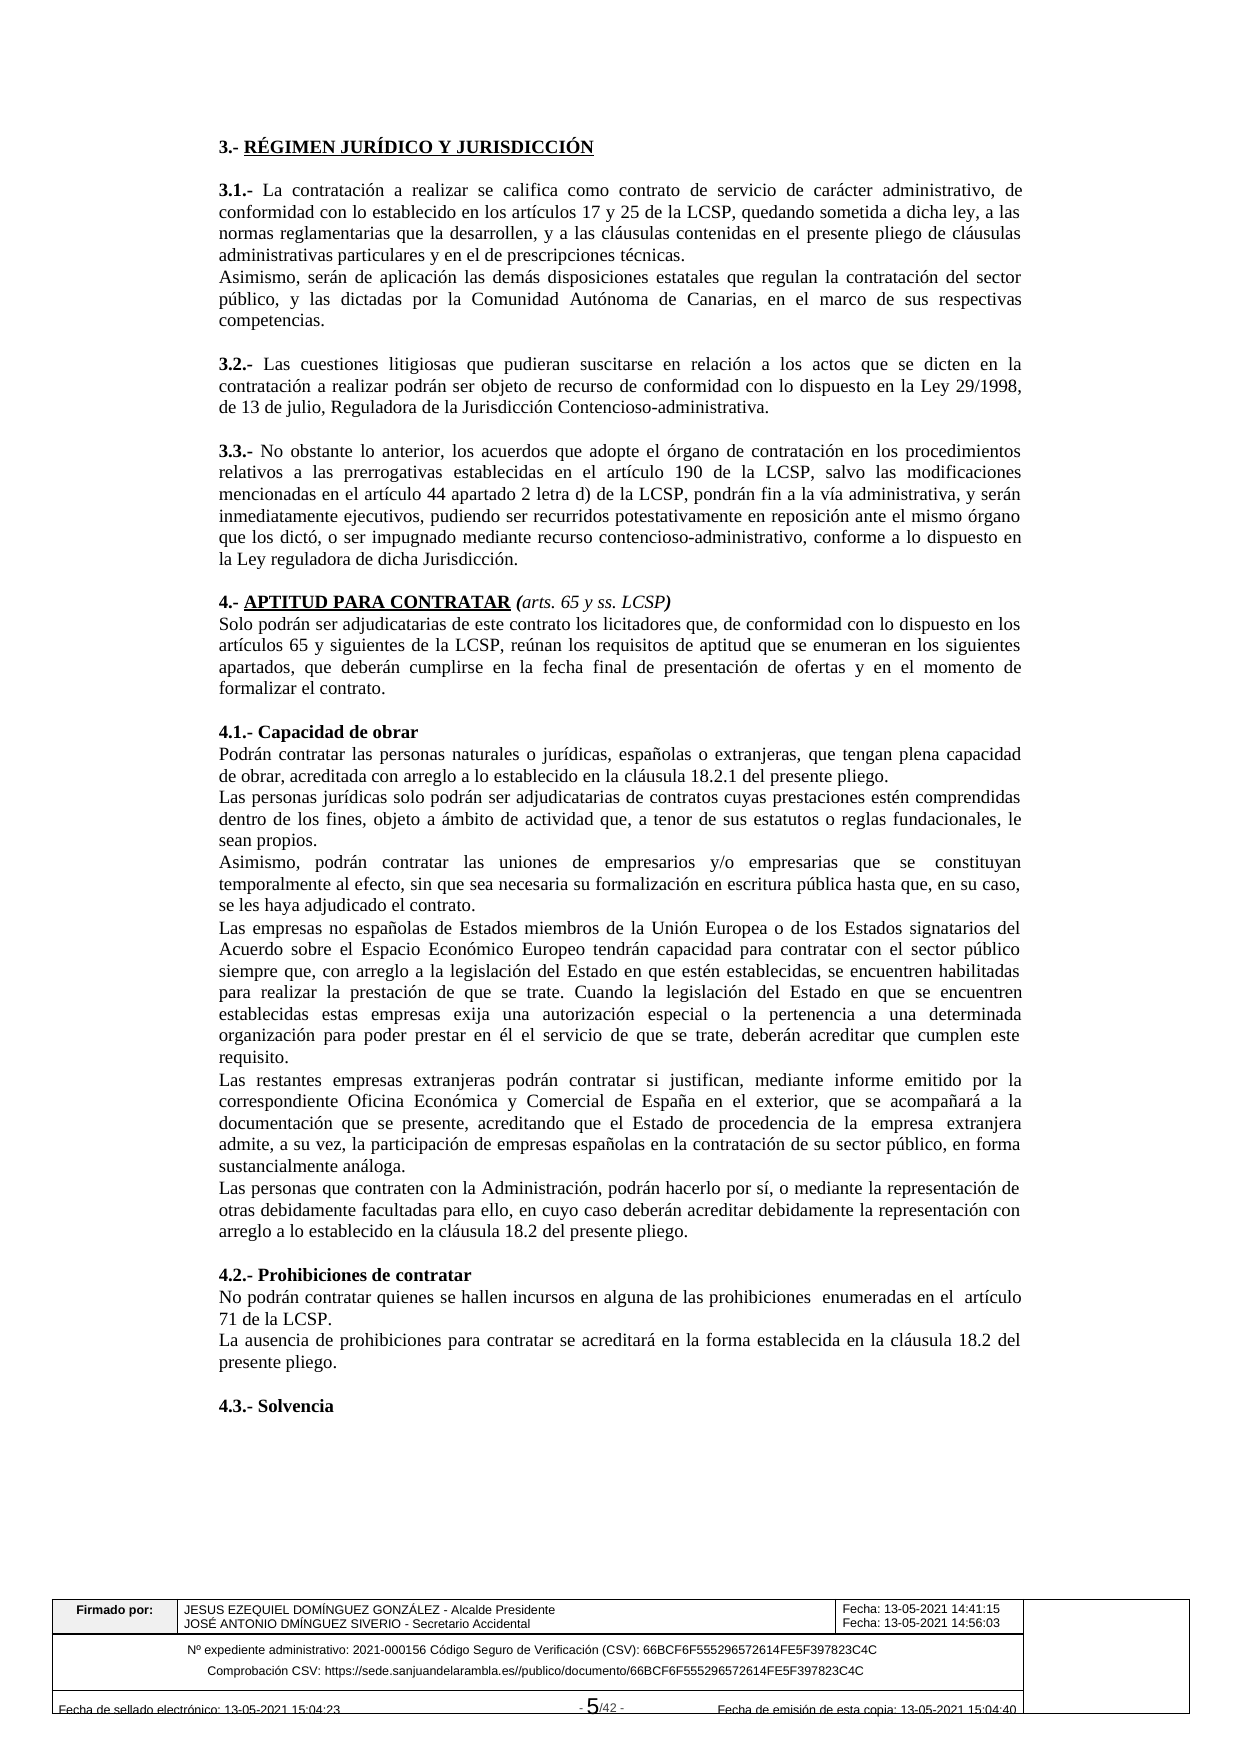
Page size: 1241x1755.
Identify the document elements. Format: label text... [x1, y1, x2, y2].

text No podrán contratar quienes se hallen incursos en alguna de las prohibiciones enumeradas en el artículo 71 de la LCSP. [218, 1286, 1022, 1329]
text 4.- APTITUD PARA CONTRATAR (arts. 65 y ss. LCSP) [218, 591, 1201, 612]
text Asimismo, serán de aplicación las demás disposiciones estatales que regulan la contratación del sector público, y las dictadas por la Comunidad Autónoma de Canarias, en el marco de sus respectivas competencias. [218, 266, 1023, 331]
text Las empresas no españolas de Estados miembros de la Unión Europea o de los Estados signatarios del Acuerdo sobre el Espacio Económico Europeo tendrán capacidad para contratar con el sector público siempre que, con arreglo a la legislación del Estado en que estén establecidas, se encuentren habilitadas para realizar la prestación de que se trate. Cuando la legislación del Estado en que se encuentren establecidas estas empresas exija una autorización especial o la pertenencia a una determinada organización para poder prestar en él el servicio de que se trate, deberán acreditar que cumplen este requisito. [218, 917, 1022, 1067]
subtitle 4.1.- Capacidad de obrar [218, 722, 1201, 743]
text Las personas jurídicas solo podrán ser adjudicatarias de contratos cuyas prestaciones estén comprendidas dentro de los fines, objeto a ámbito de actividad que, a tenor de sus estatutos o reglas fundacionales, le sean propios. [218, 786, 1022, 851]
text Las personas que contraten con la Administración, podrán hacerlo por sí, o mediante la representación de otras debidamente facultadas para ello, en cuyo caso deberán acreditar debidamente la representación con arreglo a lo establecido en la cláusula 18.2 del presente pliego. [218, 1177, 1022, 1242]
text 3.3.- No obstante lo anterior, los acuerdos que adopte el órgano de contratación en los procedimientos relativos a las prerrogativas establecidas en el artículo 190 de la LCSP, salvo las modificaciones mencionadas en el artículo 44 apartado 2 letra d) de la LCSP, pondrán fin a la vía administrativa, y serán inmediatamente ejecutivos, pudiendo ser recurridos potestativamente en reposición ante el mismo órgano que los dictó, o ser impugnado mediante recurso contencioso-administrativo, conforme a lo dispuesto en la Ley reguladora de dicha Jurisdicción. [218, 440, 1022, 569]
subtitle 3.- RÉGIMEN JURÍDICO Y JURISDICCIÓN [218, 136, 1201, 158]
text Podrán contratar las personas naturales o jurídicas, españolas o extranjeras, que tengan plena capacidad de obrar, acreditada con arreglo a lo establecido en la cláusula 18.2.1 del presente pliego. [218, 743, 1021, 786]
text 3.2.- Las cuestiones litigiosas que pudieran suscitarse en relación a los actos que se dicten en la contratación a realizar podrán ser objeto de recurso de conformidad con lo dispuesto en la Ley 29/1998, de 13 de julio, Reguladora de la Jurisdicción Contencioso-administrativa. [218, 353, 1022, 418]
text La ausencia de prohibiciones para contratar se acreditará en la forma establecida en la cláusula 18.2 del presente pliego. [218, 1329, 1023, 1372]
subtitle 4.2.- Prohibiciones de contratar [218, 1265, 1201, 1286]
text 3.1.- La contratación a realizar se califica como contrato de servicio de carácter administrativo, de conformidad con lo establecido en los artículos 17 y 25 de la LCSP, quedando sometida a dicha ley, a las normas reglamentarias que la desarrollen, y a las cláusulas contenidas en el presente pliego de cláusulas administrativas particulares y en el de prescripciones técnicas. [218, 179, 1022, 265]
text Las restantes empresas extranjeras podrán contratar si justifican, mediante informe emitido por la correspondiente Oficina Económica y Comercial de España en el exterior, que se acompañará a la documentación que se presente, acreditando que el Estado de procedencia de la empresa extranjera admite, a su vez, la participación de empresas españolas en la contratación de su sector público, en forma sustancialmente análoga. [218, 1068, 1023, 1176]
text Solo podrán ser adjudicatarias de este contrato los licitadores que, de conformidad con lo dispuesto en los artículos 65 y siguientes de la LCSP, reúnan los requisitos de aptitud que se enumeran en los siguientes apartados, que deberán cumplirse en la fecha final de presentación de ofertas y en el momento de formalizar el contrato. [218, 613, 1022, 699]
subtitle 4.3.- Solvencia [218, 1395, 1201, 1417]
text Asimismo, podrán contratar las uniones de empresarios y/o empresarias que se constituyan temporalmente al efecto, sin que sea necesaria su formalización en escritura pública hasta que, en su caso, se les haya adjudicado el contrato. [218, 851, 1021, 916]
